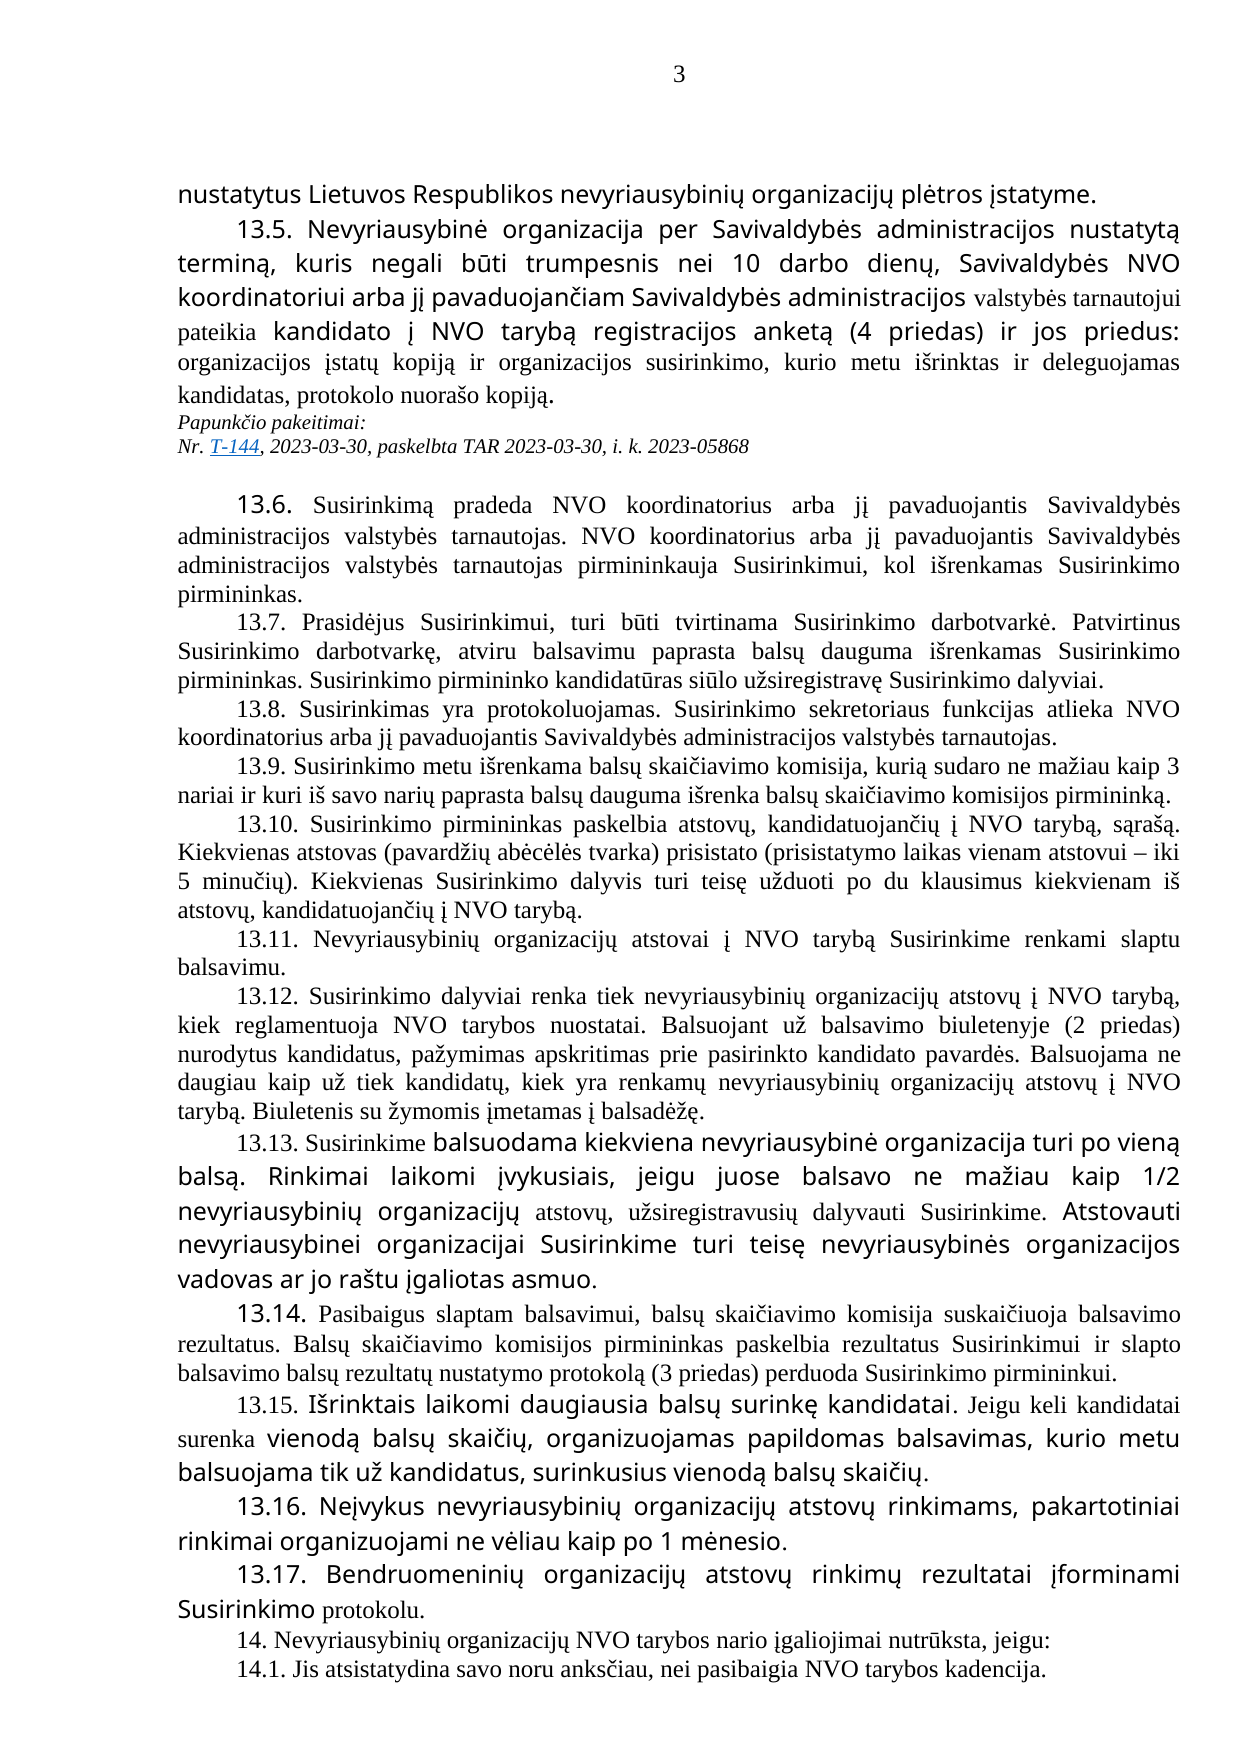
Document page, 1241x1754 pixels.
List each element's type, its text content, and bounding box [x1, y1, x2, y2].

text 13.6. Susirinkimą pradeda NVO koordinatorius arba jį pavaduojantis Savivaldybės administracijos valstybės tarnautojas. NVO koordinatorius arba jį pavaduojantis Savivaldybės administracijos valstybės tarnautojas pirmininkauja Susirinkimui, kol išrenkamas Susirinkimo pirmininkas. [177, 487, 1181, 607]
text 13.17. Bendruomeninių organizacijų atstovų rinkimų rezultatai įforminami Susirinkimo protokolu. [177, 1557, 1181, 1625]
text 13.15. Išrinktais laikomi daugiausia balsų surinkę kandidatai. Jeigu keli kandidatai surenka vienodą balsų skaičių, organizuojamas papildomas balsavimas, kurio metu balsuojama tik už kandidatus, surinkusius vienodą balsų skaičių. [177, 1387, 1181, 1489]
text 13.13. Susirinkime balsuodama kiekviena nevyriausybinė organizacija turi po vieną balsą. Rinkimai laikomi įvykusiais, jeigu juose balsavo ne mažiau kaip 1/2 nevyriausybinių organizacijų atstovų, užsiregistravusių dalyvauti Susirinkime. Atstovauti nevyriausybinei organizacijai Susirinkime turi teisę nevyriausybinės organizacijos vadovas ar jo raštu įgaliotas asmuo. [177, 1125, 1181, 1295]
text 14.1. Jis atsistatydina savo noru anksčiau, nei pasibaigia NVO tarybos kadencija. [177, 1654, 1181, 1683]
text Papunkčio pakeitimai: [177, 410, 1181, 434]
text 13.16. Neįvykus nevyriausybinių organizacijų atstovų rinkimams, pakartotiniai rinkimai organizuojami ne vėliau kaip po 1 mėnesio. [177, 1489, 1181, 1557]
text 13.11. Nevyriausybinių organizacijų atstovai į NVO tarybą Susirinkime renkami slaptu balsavimu. [177, 924, 1181, 981]
text 13.7. Prasidėjus Susirinkimui, turi būti tvirtinama Susirinkimo darbotvarkė. Patvirtinus Susirinkimo darbotvarkę, atviru balsavimu paprasta balsų dauguma išrenkamas Susirinkimo pirmininkas. Susirinkimo pirmininko kandidatūras siūlo užsiregistravę Susirinkimo dalyviai. [177, 607, 1181, 694]
text 13.9. Susirinkimo metu išrenkama balsų skaičiavimo komisija, kurią sudaro ne mažiau kaip 3 nariai ir kuri iš savo narių paprasta balsų dauguma išrenka balsų skaičiavimo komisijos pirmininką. [177, 751, 1181, 809]
text 13.12. Susirinkimo dalyviai renka tiek nevyriausybinių organizacijų atstovų į NVO tarybą, kiek reglamentuoja NVO tarybos nuostatai. Balsuojant už balsavimo biuletenyje (2 priedas) nurodytus kandidatus, pažymimas apskritimas prie pasirinkto kandidato pavardės. Balsuojama ne daugiau kaip už tiek kandidatų, kiek yra renkamų nevyriausybinių organizacijų atstovų į NVO tarybą. Biuletenis su žymomis įmetamas į balsadėžę. [177, 981, 1181, 1125]
text 13.10. Susirinkimo pirmininkas paskelbia atstovų, kandidatuojančių į NVO tarybą, sąrašą. Kiekvienas atstovas (pavardžių abėcėlės tvarka) prisistato (prisistatymo laikas vienam atstovui – iki 5 minučių). Kiekvienas Susirinkimo dalyvis turi teisę užduoti po du klausimus kiekvienam iš atstovų, kandidatuojančių į NVO tarybą. [177, 809, 1181, 924]
text Nr. T-144, 2023-03-30, paskelbta TAR 2023-03-30, i. k. 2023-05868 [177, 434, 1181, 458]
text nustatytus Lietuvos Respublikos nevyriausybinių organizacijų plėtros įstatyme. [177, 177, 1181, 211]
text 13.14. Pasibaigus slaptam balsavimui, balsų skaičiavimo komisija suskaičiuoja balsavimo rezultatus. Balsų skaičiavimo komisijos pirmininkas paskelbia rezultatus Susirinkimui ir slapto balsavimo balsų rezultatų nustatymo protokolą (3 priedas) perduoda Susirinkimo pirmininkui. [177, 1295, 1181, 1387]
text 13.5. Nevyriausybinė organizacija per Savivaldybės administracijos nustatytą terminą, kuris negali būti trumpesnis nei 10 darbo dienų, Savivaldybės NVO koordinatoriui arba jį pavaduojančiam Savivaldybės administracijos valstybės tarnautojui pateikia kandidato į NVO tarybą registracijos anketą (4 priedas) ir jos priedus: organizacijos įstatų kopiją ir organizacijos susirinkimo, kurio metu išrinktas ir deleguojamas kandidatas, protokolo nuorašo kopiją. [177, 211, 1181, 410]
text 14. Nevyriausybinių organizacijų NVO tarybos nario įgaliojimai nutrūksta, jeigu: [177, 1625, 1181, 1654]
text 13.8. Susirinkimas yra protokoluojamas. Susirinkimo sekretoriaus funkcijas atlieka NVO koordinatorius arba jį pavaduojantis Savivaldybės administracijos valstybės tarnautojas. [177, 694, 1181, 751]
